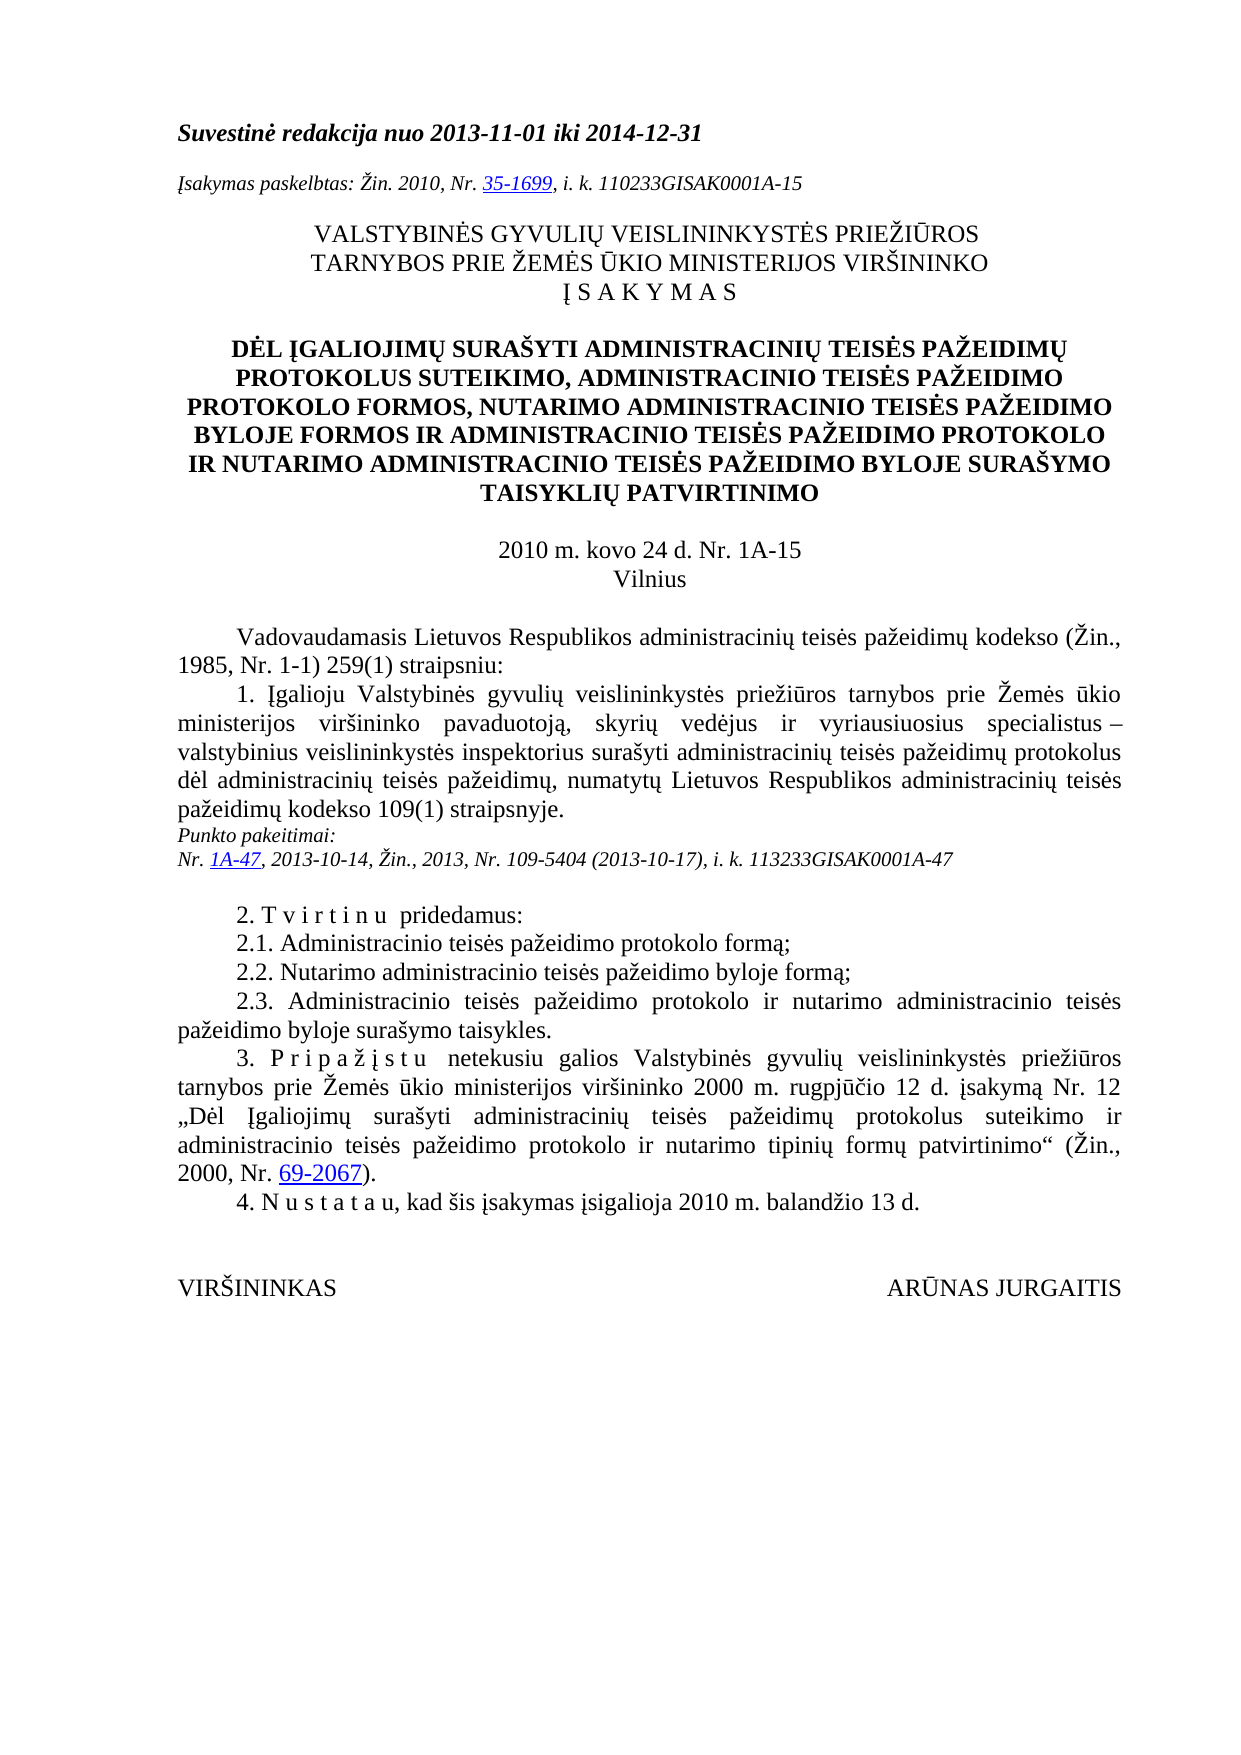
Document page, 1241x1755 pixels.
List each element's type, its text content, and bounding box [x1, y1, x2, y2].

text Nr. 1A-47, 2013-10-14, Žin., 2013, Nr. 109-5404 (2013-10-17), i. k. 113233GISAK0001A-47 [177, 847, 1122, 871]
text 2.1. Administracinio teisės pažeidimo protokolo formą; [177, 928, 1122, 957]
text 1. Įgalioju Valstybinės gyvulių veislininkystės priežiūros tarnybos prie Žemės ūkio ministerijos viršininko pavaduotoją, skyrių vedėjus ir vyriausiuosius specialistus – valstybinius veislininkystės inspektorius surašyti administracinių teisės pažeidimų protokolus dėl administracinių teisės pažeidimų, numatytų Lietuvos Respublikos administracinių teisės pažeidimų kodekso 109(1) straipsnyje. [177, 679, 1122, 823]
text VALSTYBINĖS GYVULIŲ VEISLININKYSTĖS PRIEŽIŪROS [177, 219, 1122, 248]
text 2. Tvirtinu pridedamus: [177, 900, 1122, 928]
text Vadovaudamasis Lietuvos Respublikos administracinių teisės pažeidimų kodekso (Žin., 1985, Nr. 1-1) 259(1) straipsniu: [177, 622, 1122, 679]
text Viršininkas Arūnas Jurgaitis [177, 1273, 1122, 1302]
text DĖL ĮGALIOJIMŲ SURAŠYTI ADMINISTRACINIŲ TEISĖS PAŽEIDIMŲ PROTOKOLUS SUTEIKIMO, ADMINISTRACINIO TEISĖS PAŽEIDIMO PROTOKOLO FORMOS, NUTARIMO ADMINISTRACINIO TEISĖS PAŽEIDIMO BYLOJE FORMOS IR ADMINISTRACINIO TEISĖS PAŽEIDIMO PROTOKOLO IR NUTARIMO ADMINISTRACINIO TEISĖS PAŽEIDIMO BYLOJE SURAŠYMO TAISYKLIŲ PATVIRTINIMO [177, 334, 1122, 507]
text Įsakymas paskelbtas: Žin. 2010, Nr. 35-1699, i. k. 110233GISAK0001A-15 [177, 171, 1122, 195]
text 2.3. Administracinio teisės pažeidimo protokolo ir nutarimo administracinio teisės pažeidimo byloje surašymo taisykles. [177, 986, 1122, 1043]
text Vilnius [177, 564, 1122, 593]
text 4. Nustatau, kad šis įsakymas įsigalioja 2010 m. balandžio 13 d. [177, 1187, 1122, 1216]
text Suvestinė redakcija nuo 2013-11-01 iki 2014-12-31 [177, 118, 1122, 147]
text TARNYBOS PRIE ŽEMĖS ŪKIO MINISTERIJOS VIRŠININKO [177, 248, 1122, 277]
text 2.2. Nutarimo administracinio teisės pažeidimo byloje formą; [177, 957, 1122, 986]
text 2010 m. kovo 24 d. Nr. 1A-15 [177, 535, 1122, 564]
text ĮSAKYMAS [177, 277, 1122, 305]
text 3. Pripažįstu netekusiu galios Valstybinės gyvulių veislininkystės priežiūros tarnybos prie Žemės ūkio ministerijos viršininko 2000 m. rugpjūčio 12 d. įsakymą Nr. 12 „Dėl Įgaliojimų surašyti administracinių teisės pažeidimų protokolus suteikimo ir administracinio teisės pažeidimo protokolo ir nutarimo tipinių formų patvirtinimo“ (Žin., 2000, Nr. 69-2067). [177, 1043, 1122, 1187]
text Punkto pakeitimai: [177, 823, 1122, 847]
